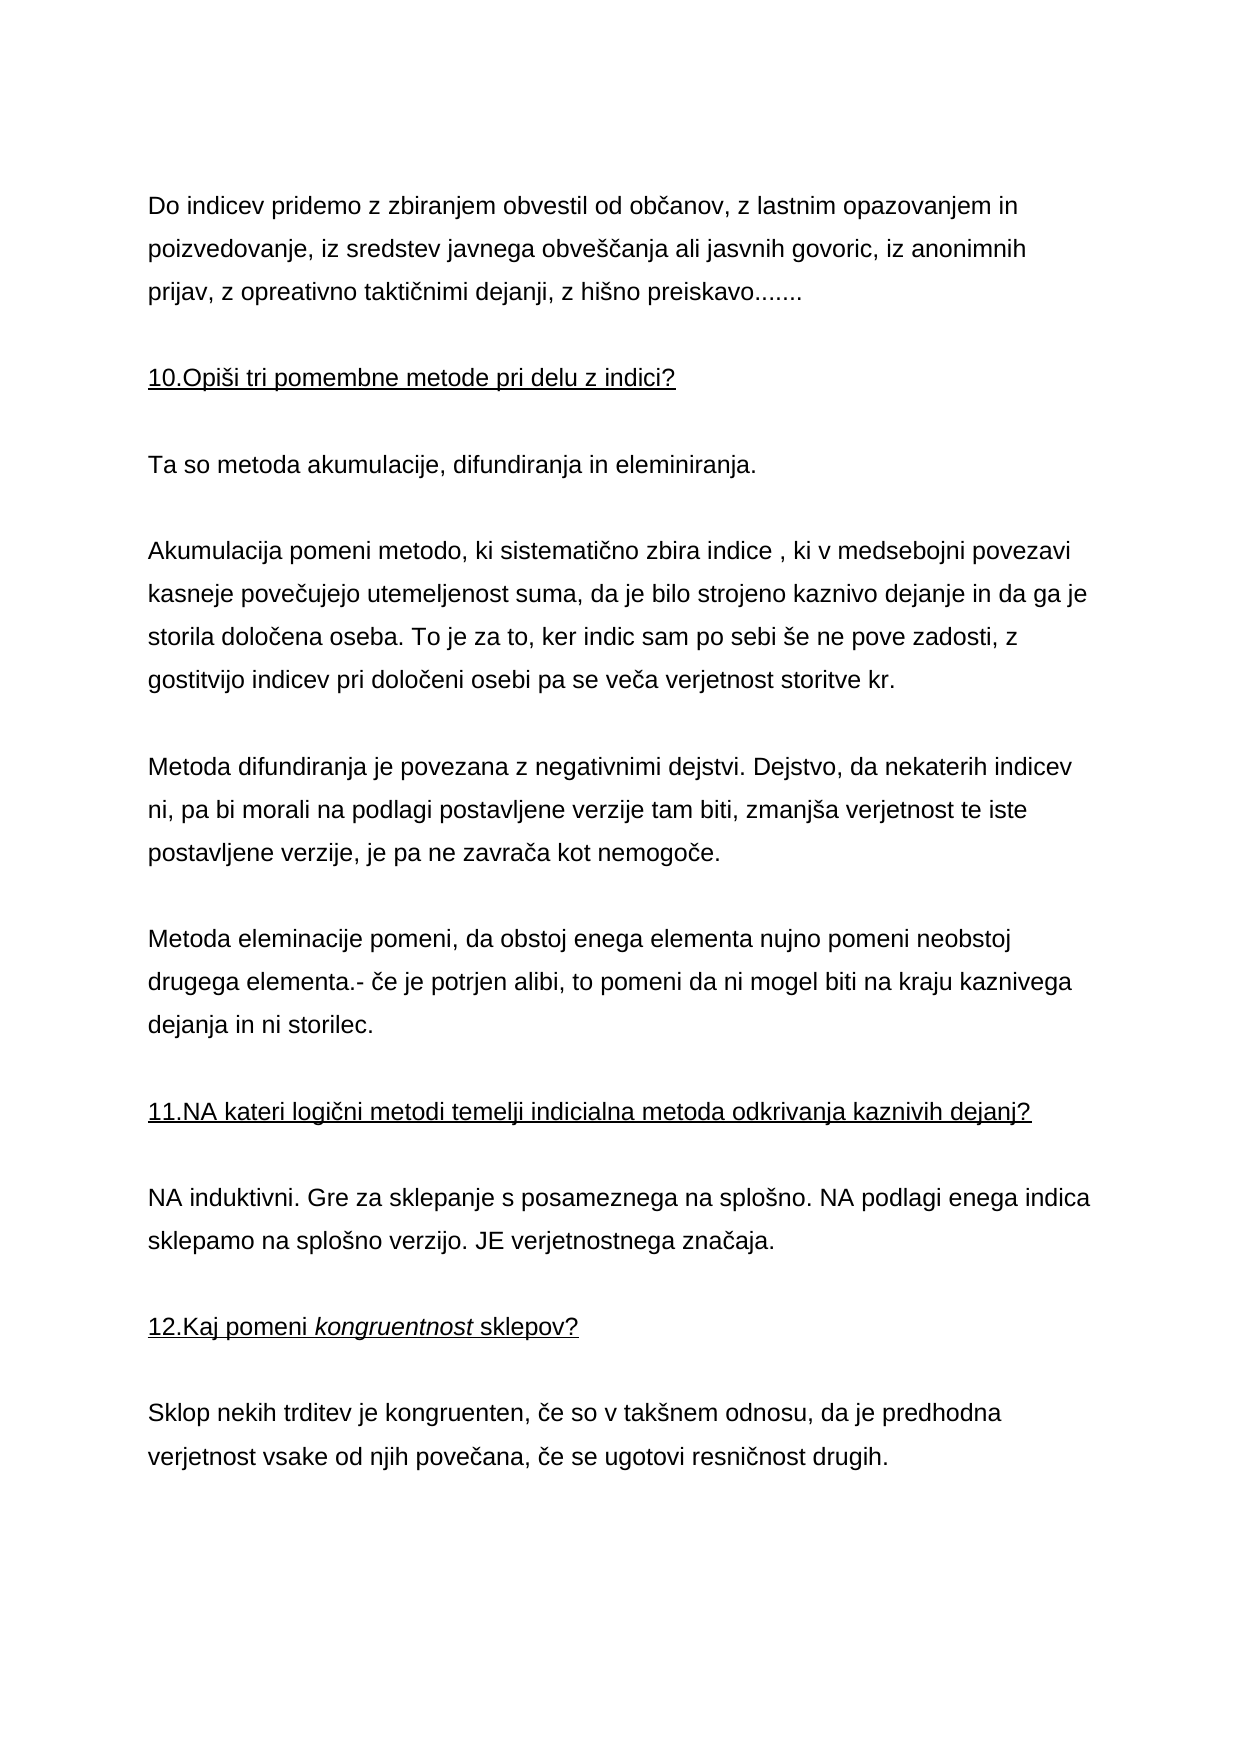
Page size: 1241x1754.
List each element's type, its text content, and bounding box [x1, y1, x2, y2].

text Akumulacija pomeni metodo, ki sistematično zbira indice , ki v medsebojni povezavi kasneje povečujejo utemeljenost suma, da je bilo strojeno kaznivo dejanje in da ga je storila določena oseba. To je za to, ker indic sam po sebi še ne pove zadosti, z gostitvijo indicev pri določeni osebi pa se veča verjetnost storitve kr. [148, 536, 1092, 694]
text Do indicev pridemo z zbiranjem obvestil od občanov, z lastnim opazovanjem in poizvedovanje, iz sredstev javnega obveščanja ali jasvnih govoric, iz anonimnih prijav, z opreativno taktičnimi dejanji, z hišno preiskavo....... [148, 191, 1092, 306]
text Sklop nekih trditev je kongruenten, če so v takšnem odnosu, da je predhodna verjetnost vsake od njih povečana, če se ugotovi resničnost drugih. [148, 1398, 1092, 1470]
text 12.Kaj pomeni kongruentnost sklepov? [148, 1312, 1092, 1341]
text 10.Opiši tri pomembne metode pri delu z indici? [148, 363, 1092, 392]
text Metoda difundiranja je povezana z negativnimi dejstvi. Dejstvo, da nekaterih indicev ni, pa bi morali na podlagi postavljene verzije tam biti, zmanjša verjetnost te iste postavljene verzije, je pa ne zavrača kot nemogoče. [148, 751, 1092, 866]
text NA induktivni. Gre za sklepanje s posameznega na splošno. NA podlagi enega indica sklepamo na splošno verzijo. JE verjetnostnega značaja. [148, 1183, 1092, 1254]
text Metoda eleminacije pomeni, da obstoj enega elementa nujno pomeni neobstoj drugega elementa.- če je potrjen alibi, to pomeni da ni mogel biti na kraju kaznivega dejanja in ni storilec. [148, 924, 1092, 1039]
text 11.NA kateri logični metodi temelji indicialna metoda odkrivanja kaznivih dejanj? [148, 1096, 1092, 1125]
text Ta so metoda akumulacije, difundiranja in eleminiranja. [148, 449, 1092, 478]
